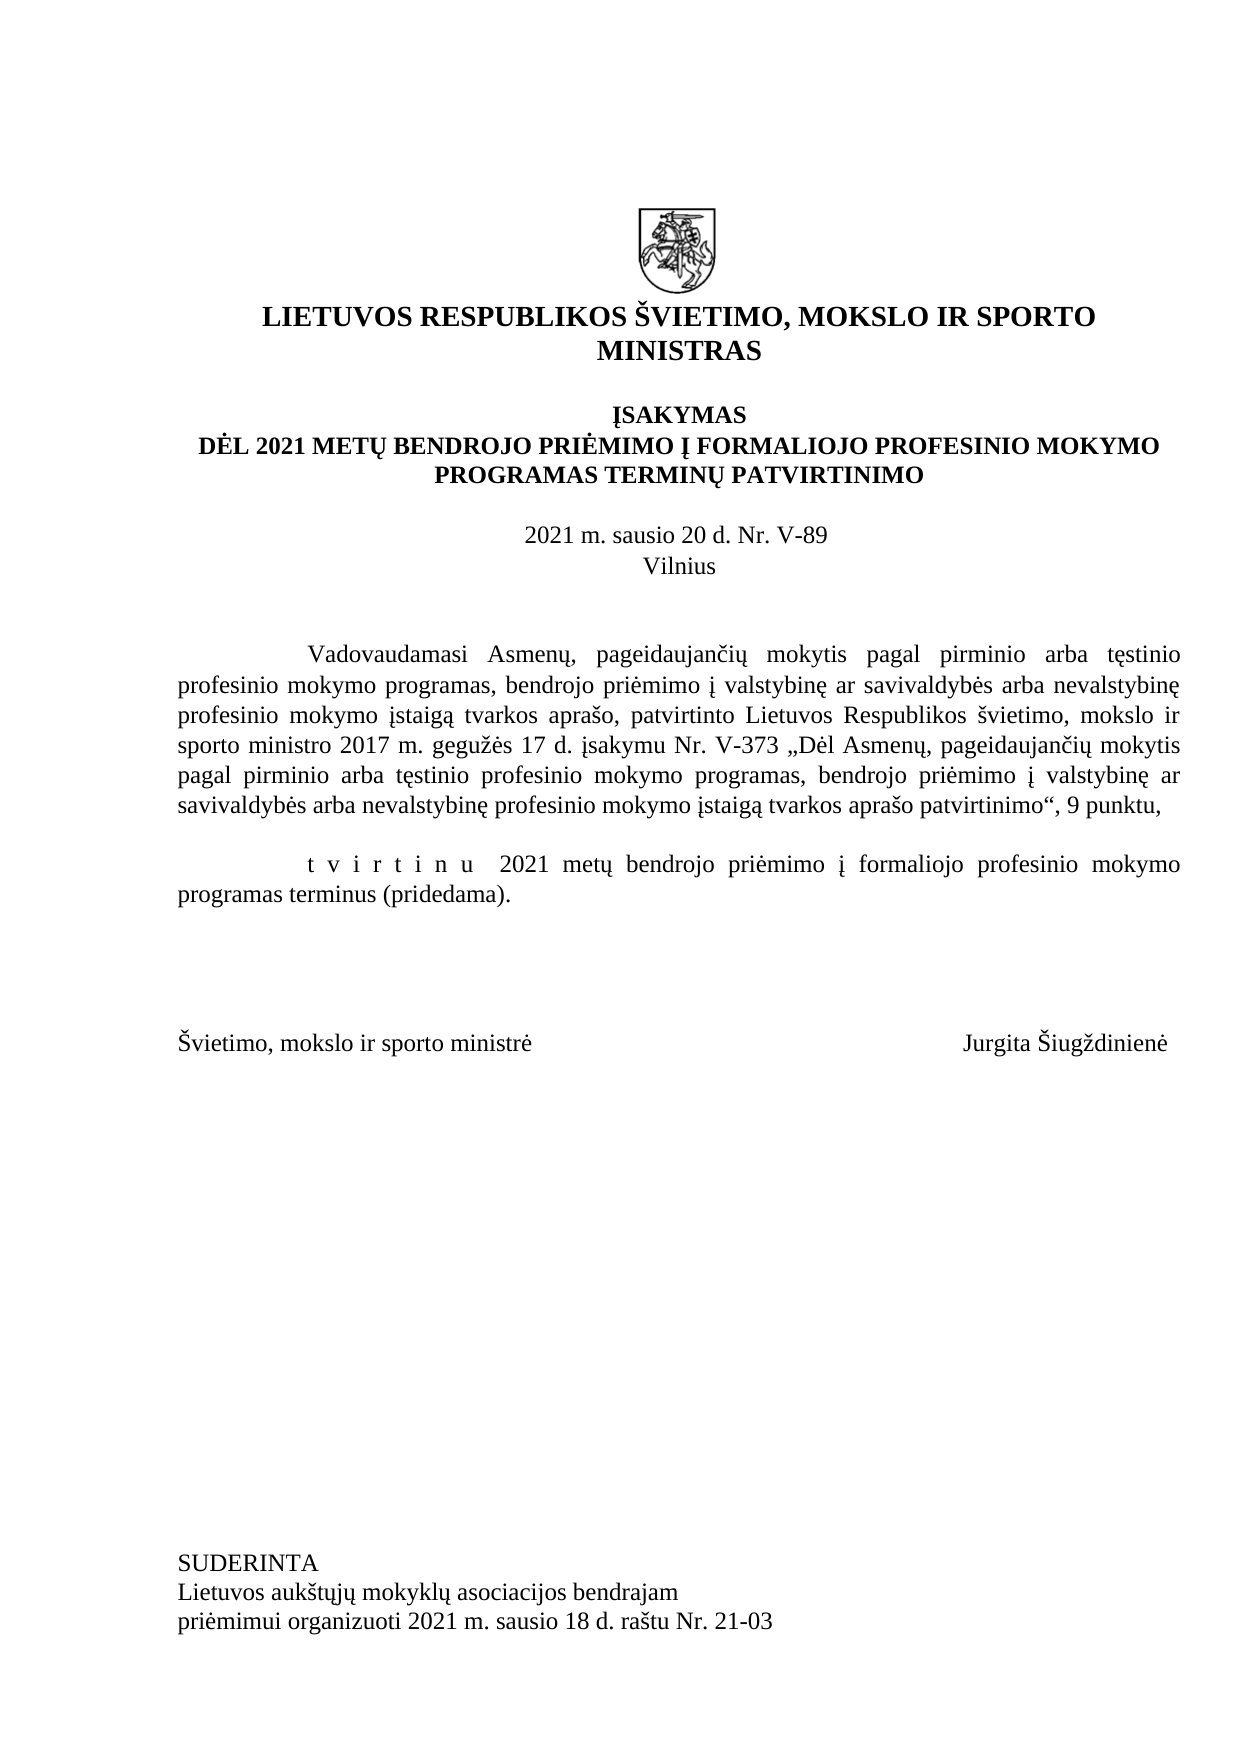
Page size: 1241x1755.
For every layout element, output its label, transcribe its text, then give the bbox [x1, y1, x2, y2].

text priėmimui organizuoti 2021 m. sausio 18 d. raštu Nr. 21-03 [177, 1606, 1181, 1634]
text Lietuvos aukštųjų mokyklų asociacijos bendrajam [177, 1577, 1181, 1606]
text LIETUVOS RESPUBLIKOS ŠVIETIMO, MOKSLO IR SPORTO MINISTRAS [177, 299, 1181, 366]
text Švietimo, mokslo ir sporto ministrė Jurgita Šiugždinienė [177, 1028, 1181, 1057]
text Vilnius [177, 551, 1181, 580]
text DĖL 2021 METŲ BENDROJO PRIĖMIMO Į FORMALIOJO PROFESINIO MOKYMO PROGRAMAS TERMINŲ PATVIRTINIMO [177, 431, 1181, 489]
text ĮSAKYMAS [177, 400, 1181, 429]
text SUDERINTA [177, 1548, 1181, 1577]
text Vadovaudamasi Asmenų, pageidaujančių mokytis pagal pirminio arba tęstinio profesinio mokymo programas, bendrojo priėmimo į valstybinę ar savivaldybės arba nevalstybinę profesinio mokymo įstaigą tvarkos aprašo, patvirtinto Lietuvos Respublikos švietimo, mokslo ir sporto ministro 2017 m. gegužės 17 d. įsakymu Nr. V-373 „Dėl Asmenų, pageidaujančių mokytis pagal pirminio arba tęstinio profesinio mokymo programas, bendrojo priėmimo į valstybinę ar savivaldybės arba nevalstybinę profesinio mokymo įstaigą tvarkos aprašo patvirtinimo“, 9 punktu, [177, 639, 1181, 819]
text 2021 m. sausio 20 d. Nr. V-89 [177, 520, 1181, 548]
text t v i r t i n u 2021 metų bendrojo priėmimo į formaliojo profesinio mokymo programas terminus (pridedama). [177, 849, 1181, 908]
